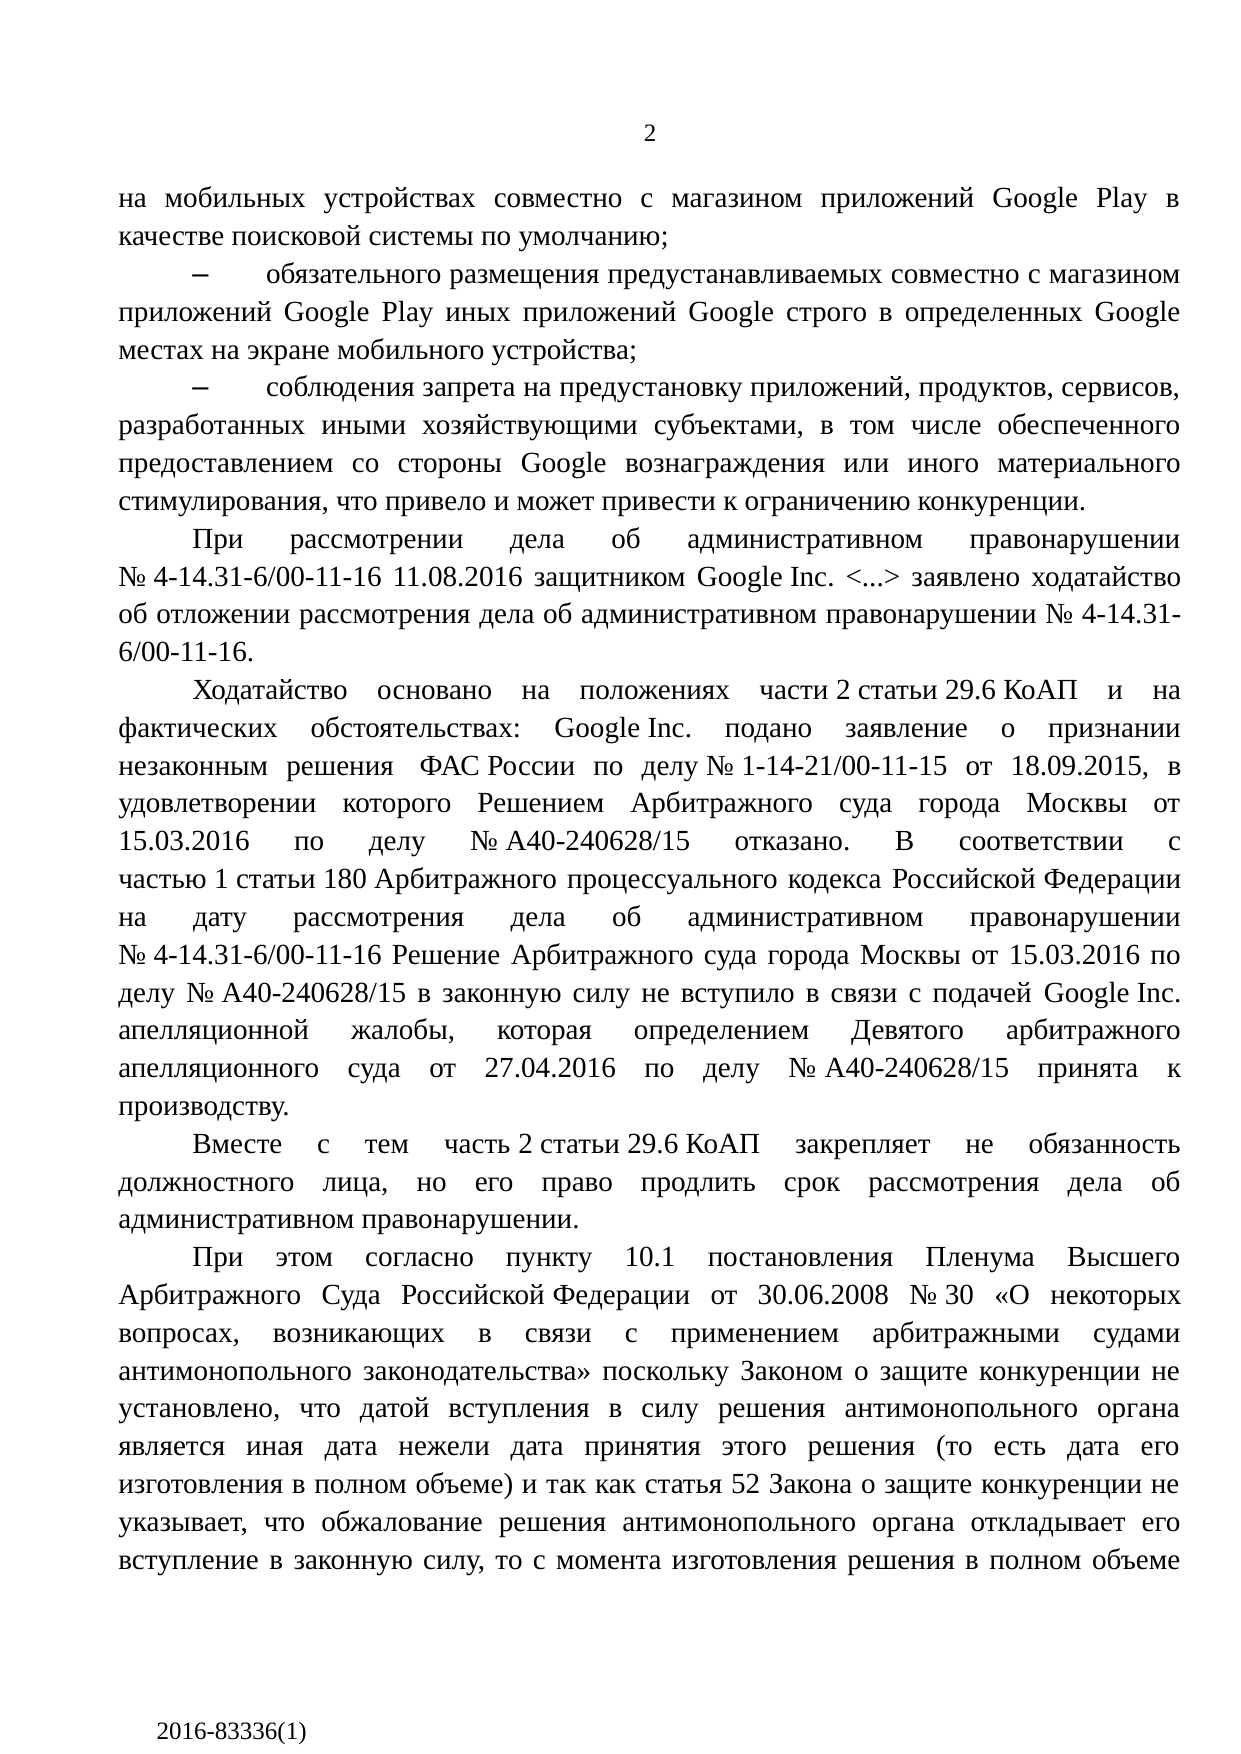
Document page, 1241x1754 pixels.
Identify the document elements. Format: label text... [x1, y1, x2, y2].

list обязательного размещения предустанавливаемых совместно с магазином приложений Google Play иных приложений Google строго в определенных Google местах на экране мобильного устройства; [118, 252, 1181, 365]
list на мобильных устройствах совместно с магазином приложений Google Play в качестве поисковой системы по умолчанию; [118, 176, 1181, 252]
list соблюдения запрета на предустановку приложений, продуктов, сервисов, разработанных иными хозяйствующими субъектами, в том числе обеспеченного предоставлением со стороны Google вознаграждения или иного материального стимулирования, что привело и может привести к ограничению конкуренции. [118, 365, 1181, 517]
text При этом согласно пункту 10.1 постановления Пленума Высшего Арбитражного Суда Российской Федерации от 30.06.2008 № 30 «О некоторых вопросах, возникающих в связи с применением арбитражными судами антимонопольного законодательства» поскольку Законом о защите конкуренции не установлено, что датой вступления в силу решения антимонопольного органа является иная дата нежели дата принятия этого решения (то есть дата его изготовления в полном объеме) и так как статья 52 Закона о защите конкуренции не указывает, что обжалование решения антимонопольного органа откладывает его вступление в законную силу, то с момента изготовления решения в полном объеме [118, 1235, 1181, 1575]
text Вместе с тем часть 2 статьи 29.6 КоАП закрепляет не обязанность должностного лица, но его право продлить срок рассмотрения дела об административном правонарушении. [118, 1122, 1181, 1235]
text Ходатайство основано на положениях части 2 статьи 29.6 КоАП и на фактических обстоятельствах: Google Inc. подано заявление о признании незаконным решения ФАС России по делу № 1-14-21/00-11-15 от 18.09.2015, в удовлетворении которого Решением Арбитражного суда города Москвы от 15.03.2016 по делу № А40-240628/15 отказано. В соответствии с частью 1 статьи 180 Арбитражного процессуального кодекса Российской Федерации на дату рассмотрения дела об административном правонарушении № 4-14.31-6/00-11-16 Решение Арбитражного суда города Москвы от 15.03.2016 по делу № А40-240628/15 в законную силу не вступило в связи с подачей Google Inc. апелляционной жалобы, которая определением Девятого арбитражного апелляционного суда от 27.04.2016 по делу № А40-240628/15 принята к производству. [118, 668, 1181, 1122]
text При рассмотрении дела об административном правонарушении № 4-14.31-6/00-11-16 11.08.2016 защитником Google Inc. <...> заявлено ходатайство об отложении рассмотрения дела об административном правонарушении № 4-14.31-6/00-11-16. [118, 517, 1181, 668]
